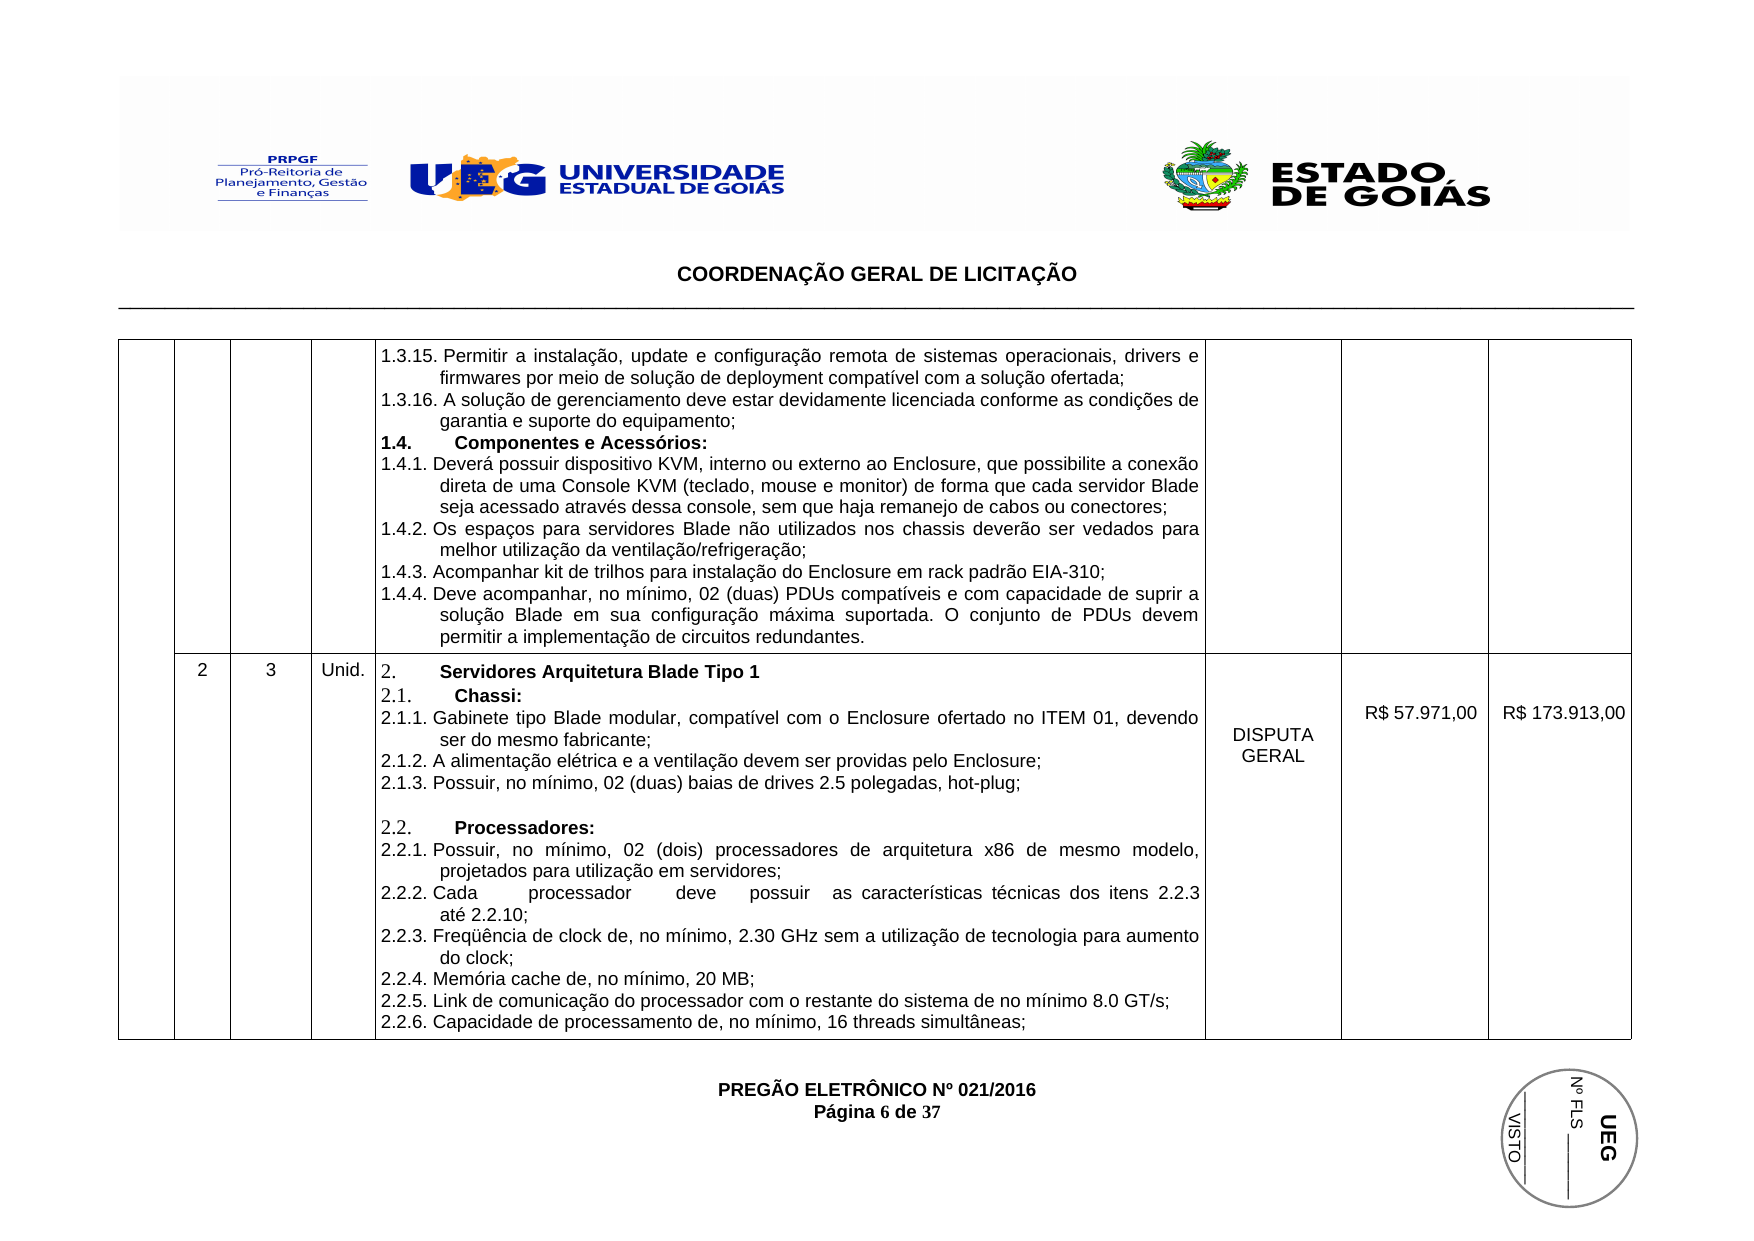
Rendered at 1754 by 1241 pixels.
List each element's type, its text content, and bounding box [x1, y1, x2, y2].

table_cell [1206, 340, 1341, 653]
table_cell [1342, 340, 1488, 653]
table_cell R$ 57.971,00 [1342, 654, 1488, 1038]
table_cell [1489, 340, 1631, 653]
table_cell [312, 340, 375, 653]
picture [119, 76, 1630, 231]
table_cell DISPUTA GERAL [1206, 654, 1341, 1038]
table_cell Unid. [312, 654, 375, 1038]
table_cell 2 [175, 654, 230, 1038]
table_cell 3 [231, 654, 311, 1038]
table_cell R$ 173.913,00 [1489, 654, 1631, 1038]
table_cell Chassi Para Equipamentos Servidores Tipo Blade Enclosure: Enclosure para servidores Blade com altura máxima de 10U, largura de 19 polegadas e capacidade para suportar, no mínimo, 14 (quatorze) servidores Blade do tipo Dual-Socket ou 7 (sete) servidores Blade do tipo Quad-Socket, bem como, suportar a interoperabilidade de ambos no mesmo chassi; Possuir display ou led frontal ou software de gerenciamento do mesmo fabricante que permita monitorar os principais componentes do Enclosure (Blades, Módulos de I/O, Ventilação e Fontes); Possuir midplane passiva com capacidade de prover, para todos os componentes críticos da solução, conexões redundantes de forma que não haja pontos únicos de falha; Possuir, no mínimo, 06 (seis) slots de I/O para módulos de conectividade hot-plug do tipo Switch e Passthrough, permitindo a configuração de no mínimo 03 padrões de conectividade com redundância; Suportar conectividades do tipo: Ethernet 1Gbps e 10Gbps, Fibre Channel Mínima de 8Gbps e Infiniband QDR; Possuir todos os ventiladores redundantes e hot-plug, com capacidade para suprir a solução em sua configuração máxima suportada; Possuir conjunto de fontes de alimentação hot-plug e redundantes (N+N), onde N é a quantidade mínima de fontes necessária para suprir a solução em sua configuração máxima suportada; Todas as fontes de alimentação devem suportar tensão de entrada de 200-240 VAC e eficiência energética classificada como Platinum; O Enclosure deverá possuir módulos de gerenciamento redundantes que possibilitem o gerenciamento e monitoramento out-of-band de toda solução Blade por meio de interfaces de rede dedicadas padrão RJ-45; Conectividade 10 Gigabit Ethernet: Possuir, no mínimo, 02 (dois) módulos de interconexão 10 Gigabit Ethernet, hot-plug/hot-swap, compatíveis com o Enclosure ofertado; Os módulos de interconexão devem operar em redundância com as interfaces de conectividade dos servidores Blade e serem compatíveis com os recursos suportados pelas controladoras NIC; Cada módulo de interconexão deve possuir as seguintes características técnicas dos itens 1.2.4 e 1.2.5; Possuir interfaces internas 10 Gigabit Ethernet em quantidade suficiente para suprir a capacidade máxima de Blades suportada pelo Enclosure; Possuir, no mínimo, 10 (dez) portas externas, sendo: no mínimo 08 (oito) portas SFP+ 10 GbE e no mínimo 02 duas portas QSFP+ 40 GbE. As portas SFP+ 10 GbE deverão ser acompanhadas dos seus respectivos módulos óticos, sendo 01(um) Gbics de 10 GbE por porta. As portas QSFP+ 40 GbE deverão ser acompanhadas com seus respectivos módulos óticos e 1 (um) cabo de 40 GbE padrão QSFP+ Twinax diretamente atachado de no mínimo 1 (um) metro; Suportar trânsito de pacotes FcoE; Suportar throughput mínimo de 1,20 Tbps; Suportar MTU de até 9000 bytes; Suporte baseada em LLDP (Link Layer Discovery Protocol); Possuir console de gerenciamento GUI por navegador WEB ou “Secure CLI” (linha de comando segura por SSH); Suportar VLAN (IEEE 802.1Q) e Link Aggregation (IEEE 802.3ad); Possuir capacidade de realização de empilhamento de switches de mesma tecnologia. Caso haja necessidade de módulo adicional para a realização do empilhamento, o mesmo deverá ser entregue junto ao switch inclusive com os cabos necessários para isso; Suportar no mínimo o protocolo de gerenciamento SNMP (v1/v2) e de segurança SSL; Cada porta externa deve acompanhar seu respectivo transceptor SFP+, Twniax ou DAC; Gerenciamento e monitoramento: Suportar as interfaces e protocolos de gerenciamento IPMI e SNMP; Possuir software console do mesmo fabricante do servidor ofertado, com capacidade de gerenciamento remoto de um único equipamento (1:1) e vários equipamentos (1: N), e Licença do vCenter Standard 6; Suportar os protocolos de criptografia SSL para acesso Web e SSH para acesso CLI; O software console deve realizar descoberta e inventário remoto dos servidores internos ao enclosure, e seus componentes; Permitir o monitoramento remoto, através do software console, das condições de funcionamento da solução Blade e seus principais componentes, tais como: processadores, memória RAM, controladoras RAID, drives, fontes de alimentação, NICs, switches e ventiladores; Emitir alertas de anormalidade no funcionamento do hardware, permitindo visualizá-los por meio do software console e via e-mail; Permitir o monitoramento remoto (1:1 e 1: N) em tempo real do consumo de energia elétrico da solução por meio de software console com exibição gráfica, permitindo gerenciar parâmetros de consumo; Permitir a configuração remota de parâmetros da BIOS e RAID por meio de console remota; Permitir ligar, desligar e reiniciar os servidores remotamente e independente de sistema operacional; Permitir o controle remoto do tipo virtual KVM de forma out-of-band, ou seja, independente de sistema operacional ou software agente; Permitir a emulação de mídias virtuais de inicialização (boot) através de CD/DVD remoto, compartilhamentos de rede e dispositivos de armazenamento USB remotos; Suportar autenticação local e através de integração com MS Active Directory/LDAP; Permitir a captura de vídeo ou tela de situações de falhas críticas de sistemas operacionais e inicialização do sistema (boot), possibilitando uma depuração mais aprimorada; As funcionalidades de gerenciamento e monitoramento de hardware devem ser providas por recursos do próprio equipamento e independente de agentes ou sistemas operacionais; Permitir a instalação, update e configuração remota de sistemas operacionais, drivers e firmwares por meio de solução de deployment compatível com a solução ofertada; A solução de gerenciamento deve estar devidamente licenciada conforme as condições de garantia e suporte do equipamento; Componentes e Acessórios: Deverá possuir dispositivo KVM, interno ou externo ao Enclosure, que possibilite a conexão direta de uma Console KVM (teclado, mouse e monitor) de forma que cada servidor Blade seja acessado através dessa console, sem que haja remanejo de cabos ou conectores; Os espaços para servidores Blade não utilizados nos chassis deverão ser vedados para melhor utilização da ventilação/refrigeração; Acompanhar kit de trilhos para instalação do Enclosure em rack padrão EIA-310; Deve acompanhar, no mínimo, 02 (duas) PDUs compatíveis e com capacidade de suprir a solução Blade em sua configuração máxima suportada. O conjunto de PDUs devem permitir a implementação de circuitos redundantes. [376, 340, 1205, 653]
table_cell [231, 340, 311, 653]
table_cell Servidores Arquitetura Blade Tipo 1 Chassi: Gabinete tipo Blade modular, compatível com o Enclosure ofertado no ITEM 01, devendo ser do mesmo fabricante; A alimentação elétrica e a ventilação devem ser providas pelo Enclosure; Possuir, no mínimo, 02 (duas) baias de drives 2.5 polegadas, hot-plug; Processadores: Possuir, no mínimo, 02 (dois) processadores de arquitetura x86 de mesmo modelo, projetados para utilização em servidores; Cada processador deve possuir as características técnicas dos itens 2.2.3 até 2.2.10; Freqüência de clock de, no mínimo, 2.30 GHz sem a utilização de tecnologia para aumento do clock; Memória cache de, no mínimo, 20 MB; Link de comunicação do processador com o restante do sistema de no mínimo 8.0 GT/s; Capacidade de processamento de, no mínimo, 16 threads simultâneas; Tecnologia de aceleração dinâmica através da elevação da frequência de clock nominal baseado na utilização dos núcleos do processador. Essa tecnologia deve ser nativa da arquitetura do processador e não deve ultrapassar os limites estabelecidos pelo fabricante; Tecnologia de ajuste dinâmico do consumo de energia através do controle do clock e voltagem do processador baseado na utilização da CPU; Controladora de memória integrada de 4 (quatro) canais, compatível com DDR4 de 1866 MHz ou superior; O processador deve possuir instruções AVX e extensões de virtualização; Performance: O modelo de servidor com os 02 (dois) processadores ofertados deve possuir índice de performance SPECint_rate_base2006 de 667 ou superior, auditado pelo Standard Performance Evaluation Corporation (SPEC); Memória: O servidor deve ser compatível com módulos DDR4 com as seguintes características técnicas dos itens 2.4.2 a 2.4.6 RDIMM (Registered), LRDIMM (Load Reduced) ou eRDIMM (Load Reduced); Clock de no mínimo 2133 MHz; Módulos single rank (1R), dual rank (2R) e quad rank (4R); Low voltage (1,35v) e standard (1,50v); O servidor deve suportar escalabilidade mínima de 768 GB; Possuir, no mínimo, 256 GB de memória RAM, configurados com pentes de 16GB, provisionados por módulos DIMM RDIMM ECC ou LRDIMM ECC, dual rank (2R) ou quad rank (4R), low voltage (1.35v); Suportar tecnologia de memória de espera através da reserva de rank distribuído nos módulos de memória (Memory Sparing ou equivalente); Suportar tecnologia SDDC ou Advanced ECC ou Chipkill para detecção e correção de falhas de chip e erros multi- bit; Motherboard: A motherboard deve ser da mesma marca do fabricante do servidor, desenvolvida especificamente para o modelo ofertado. Não serão aceitas placas de livre comercialização no mercado; Possuir, no mínimo, 16 (dezesseis) slots DIMM de memória DDR4; Possuir, no mínimo, 02 (dois) slots Mezzanine Card PCI- Express 0 de 8 vias (x8); Possuir dispositivo de gerenciamento out-of-band compatível com os módulos de gerenciamento do Enclosure; BIOS e Segurança: BIOS desenvolvida pelo mesmo fabricante do equipamento ou este fabricante deve ter direitos copyright sobre a mesma, comprovados através de atestado. Não será aceito equipamentos com BIOS em regime de OEM ou customizadas; A BIOS deve possuir a informação do número de série do equipamento e um campo editável que permita inserção de identificação customizada (Asset Tag). Ambas as informações devem ser passíveis de consulta via software de gerenciamento; Possuir chip de segurança TPM (Trusted Plataform Module) versão 1.2 para armazenamento de chaves criptográficas; Vídeo: Controladora de vídeo integrada 2D Matrox G200 ou equivalente, com 16 MB de memória e compatível com cores de 32 bits; Interfaces de Rede: Possuir interfaces de rede de no mínimo 10 Gigabit Ethernet (GbE) com as seguintes características técnicas dos itens 2.8.2 a 2.8.9; No mínimo, 04 (quatro) portas de rede de no mínimo 10GbE ou 02 (duas) portas de rede de no mínimo 20GbE; Suportar funcionalidade de HBA iSCSI, com processamento offload e suporte a boot via SAN; Possuir tecnologia TOE ou LSO/TSO para otimização do processamento TCP/IP; Suportar MSI-X e RSS para redução de overhead e otimização do uso de CPU; Compatível com virtual LANs (IEEE 802.1q), Link aggregation Control Protocol (LACP) e Flow Control (IEEE 802.3x); Suportar jumbo frame, IPv4 e IPv6; Suportar VMware NetQueue e Microsoft VMQ; Suportar o particionamento lógico das portas físicas de no mínimo de 10GbE em, no mínimo, 04 (quatro) interfaces lógicas por porta física ou 02 (duas) interface lógica por porta física de no mínimo 20GbE e a configuração das suas respectivas bandas de rede por meio de recurso nativo do firmware da controladora, independente de recursos de sistema operacional; Controladora RAID: Controladora RAID de discos internos com as seguintes características técnicas dos itens 2.9.2 a 2.9.4; Suportar drives SSD (Solid-State Drive) e HDD (Hard Disk Drive); Suportar RAID 0 e 1 via hardware; Possuir canais SAS 6 Gb/s, suficientes para suportar a quantidade máxima de discos do servidor; Armazenamento: Possuir, no mínimo, 02 (dois) Discos SAS de 300 GB 10k rpm de 2,5” Hot Plug; Compatibilidade com Sistema Operacional: Os servidores propostos deverão constar na lista de compatibilidade do Linux Red Hat Enterprise versões 5 ou superior Centos. Esta compatibilidade deverá ser comprovada através de verificação no site do fabricante do Sistema Operacional (http://hardware.redhat.com); Os servidores propostos deverão constar na lista de compatibilidade da Microsoft Windows Server 2012 ou superior. Esta compatibilidade deverá ser comprovada através de verificação no site do fabricante do Sistema Operacional (http://www.windowsservercatalog.com); os servidores propostos deverão constar na lista de compatibilidade da VMware. Esta compatibilidade deverá ser comprovada através de verificação no site do fabricante da solução (http://www.vmware.com/go/hcl); Software Licenciamento: O equipamento deve conter licenças do software VMware vSphere Standard, com suporte para dois (2) processadores físicos; Deverá fornecer a última versão atualizada pelo fabricante. [376, 654, 1205, 1038]
table_cell [119, 340, 174, 1038]
table_cell [175, 340, 230, 653]
